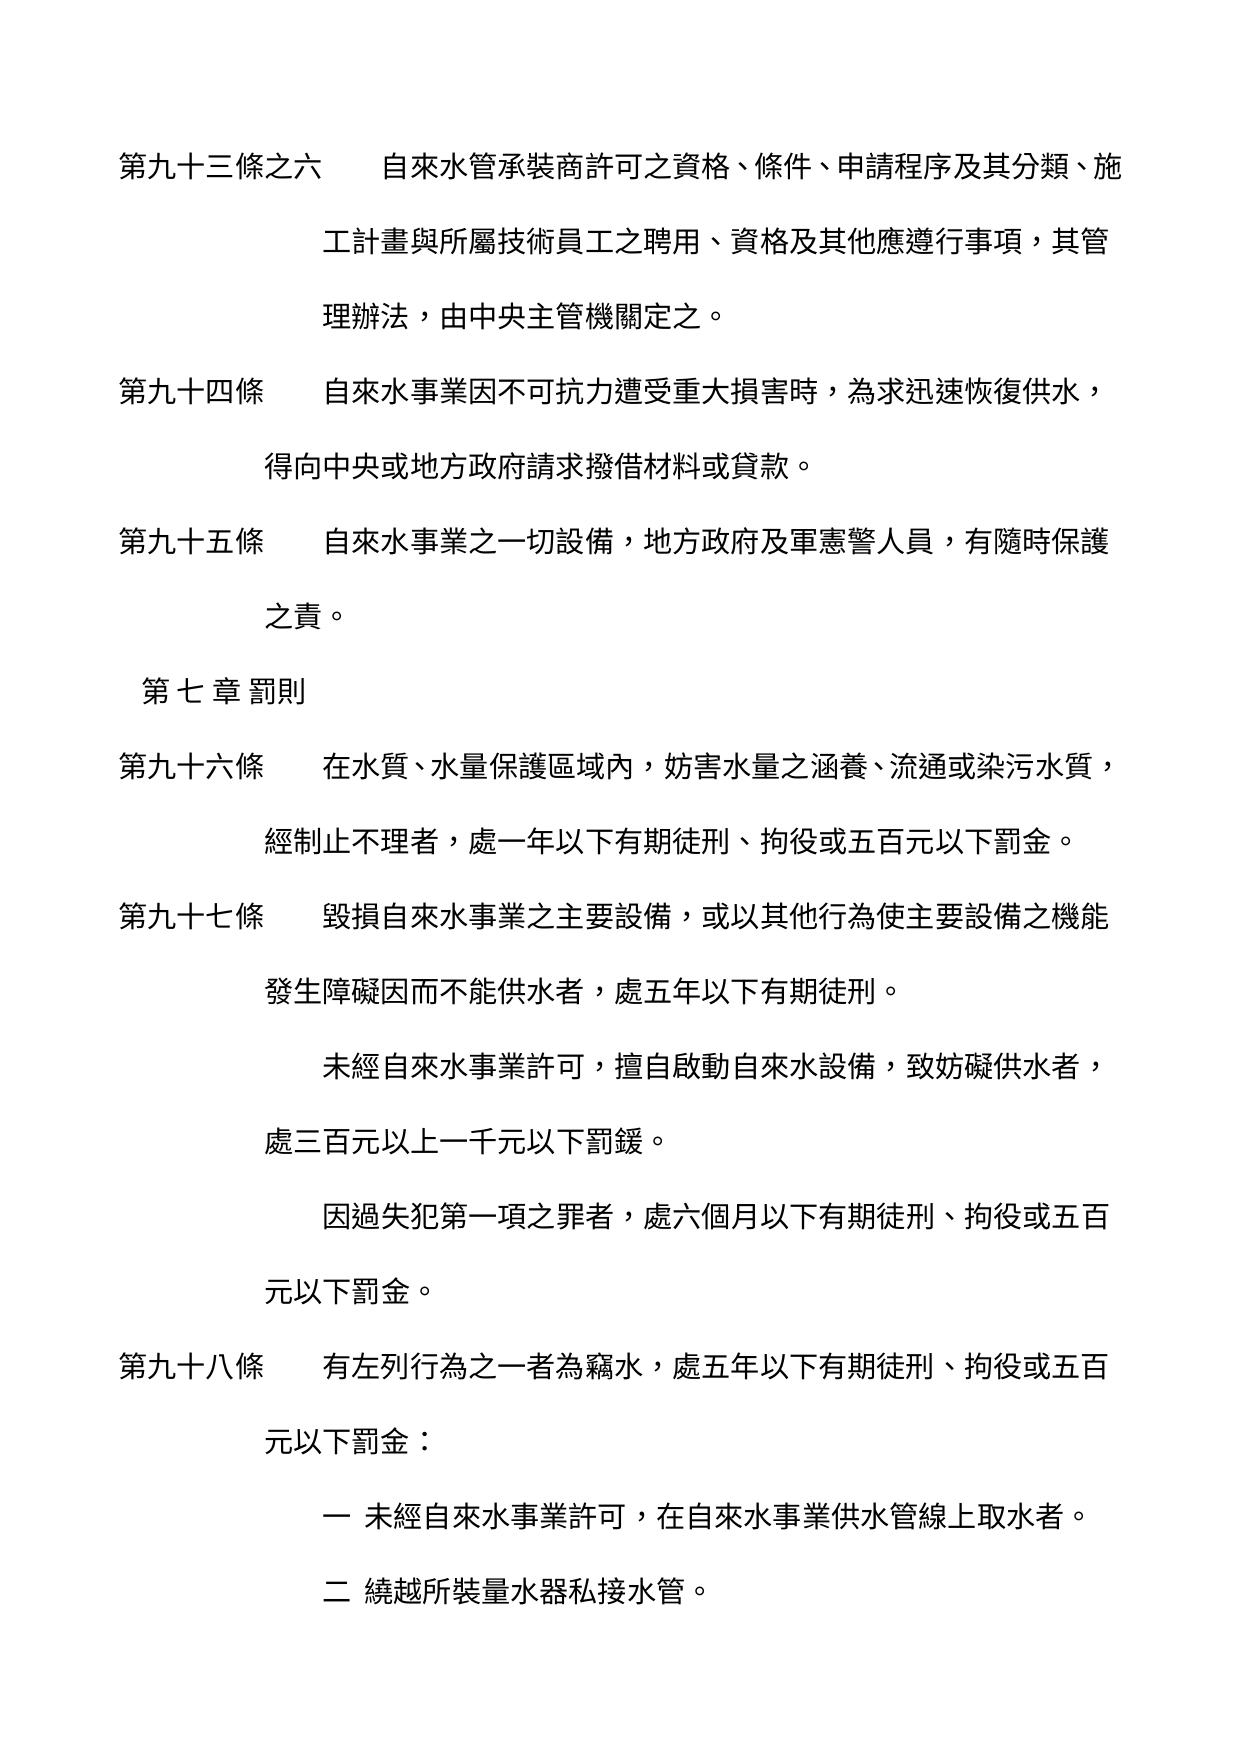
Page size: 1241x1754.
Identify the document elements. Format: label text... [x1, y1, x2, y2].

text 因過失犯第一項之罪者，處六個月以下有期徒刑、拘役或五百元以下罰金。 [264, 1177, 1122, 1327]
text 第九十五條 自來水事業之一切設備，地方政府及軍憲警人員，有隨時保護之責。 [118, 502, 1122, 652]
text 第九十八條 有左列行為之一者為竊水，處五年以下有期徒刑、拘役或五百元以下罰金： [118, 1327, 1122, 1477]
text 第九十三條之六 自來水管承裝商許可之資格、條件、申請程序及其分類、施工計畫與所屬技術員工之聘用、資格及其他應遵行事項，其管理辦法，由中央主管機關定之。 [118, 127, 1122, 352]
text 第九十六條 在水質、水量保護區域內，妨害水量之涵養、流通或染污水質，經制止不理者，處一年以下有期徒刑、拘役或五百元以下罰金。 [118, 727, 1122, 877]
text 第 七 章 罰則 [118, 652, 1122, 727]
text 未經自來水事業許可，擅自啟動自來水設備，致妨礙供水者，處三百元以上一千元以下罰鍰。 [264, 1027, 1122, 1177]
text 二 繞越所裝量水器私接水管。 [118, 1552, 1122, 1627]
text 一 未經自來水事業許可，在自來水事業供水管線上取水者。 [118, 1477, 1122, 1552]
text 第九十四條 自來水事業因不可抗力遭受重大損害時，為求迅速恢復供水，得向中央或地方政府請求撥借材料或貸款。 [118, 352, 1122, 502]
text 第九十七條 毀損自來水事業之主要設備，或以其他行為使主要設備之機能發生障礙因而不能供水者，處五年以下有期徒刑。 [118, 877, 1122, 1027]
